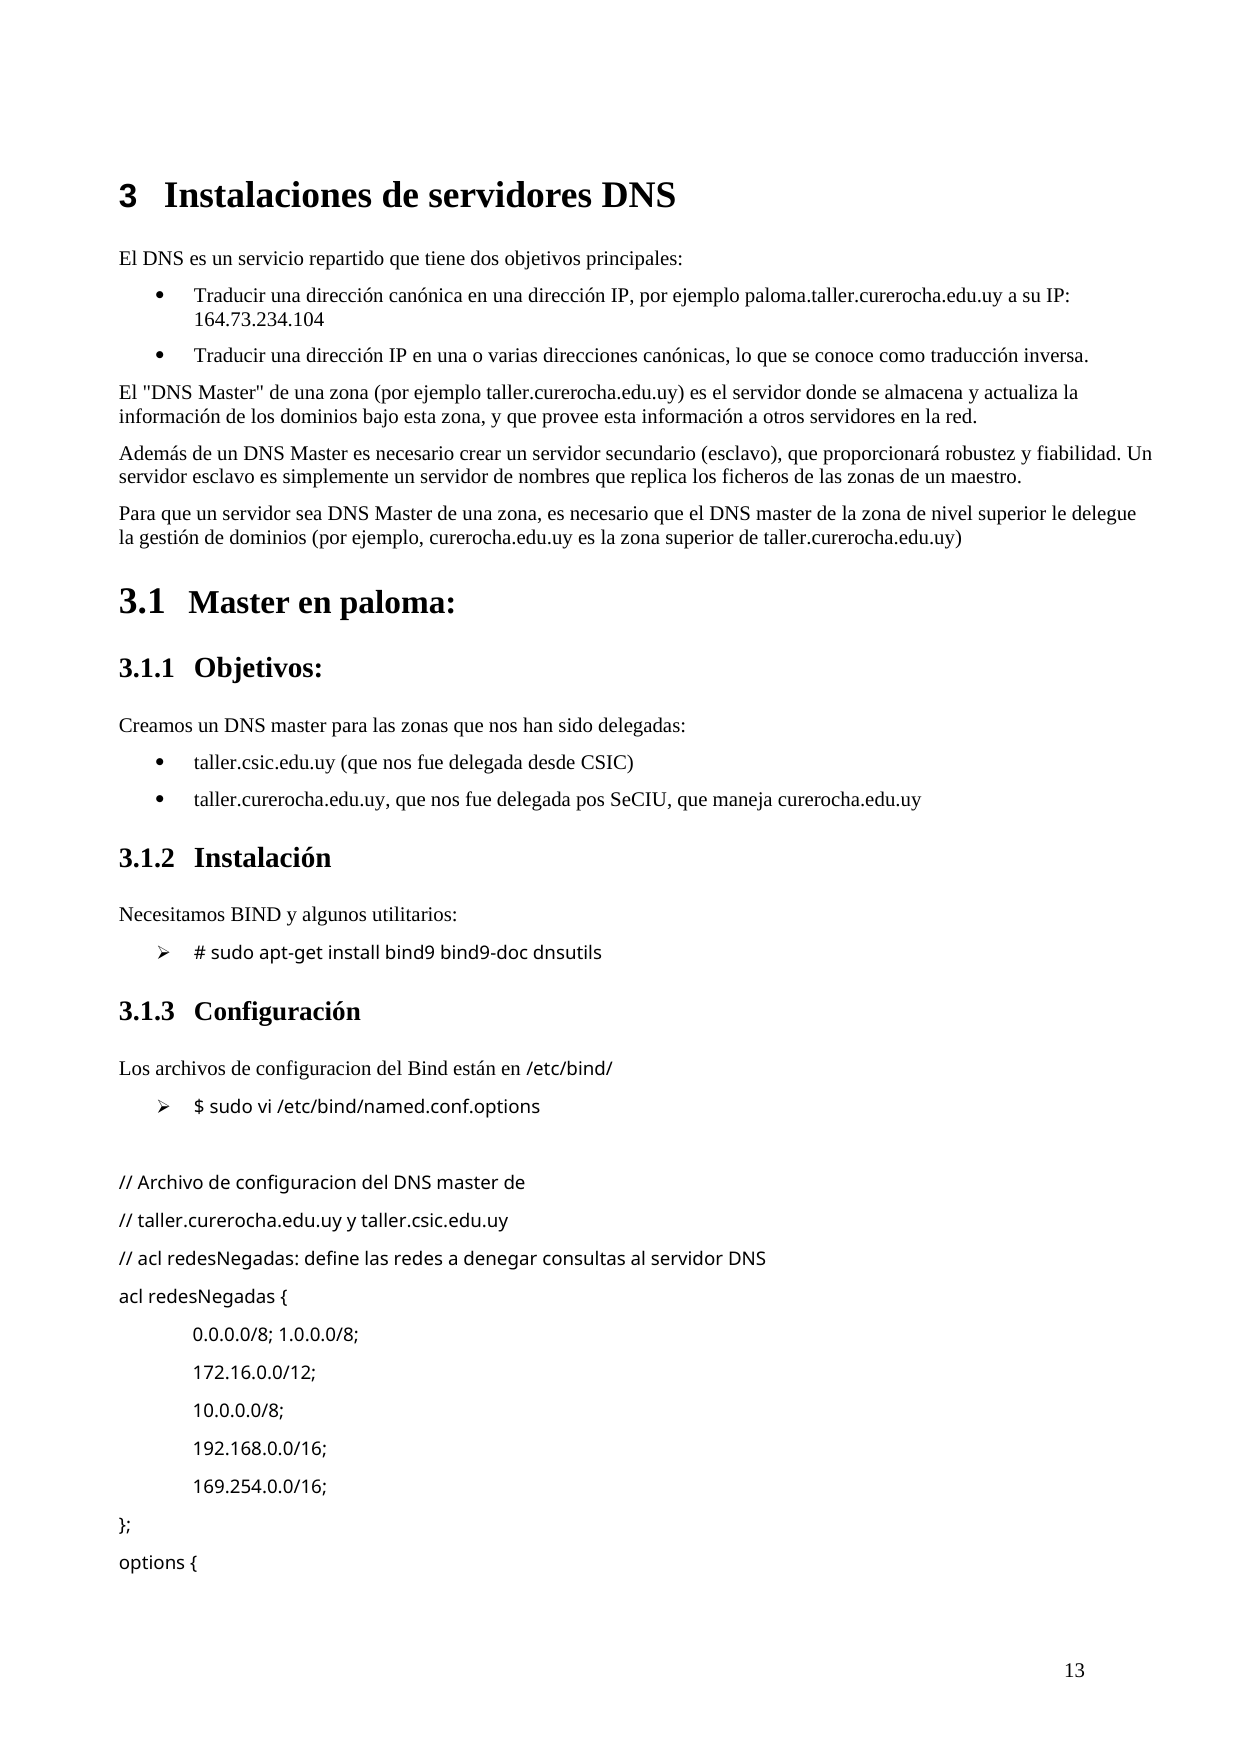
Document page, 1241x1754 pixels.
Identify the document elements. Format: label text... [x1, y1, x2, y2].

list taller.curerocha.edu.uy, que nos fue delegada pos SeCIU, que maneja curerocha.edu.uy [156, 786, 1153, 811]
text // acl redesNegadas: define las redes a denegar consultas al servidor DNS [119, 1245, 1153, 1271]
subtitle Instalación [119, 840, 1153, 873]
list taller.csic.edu.uy (que nos fue delegada desde CSIC) [156, 750, 1153, 774]
list Traducir una dirección canónica en una dirección IP, por ejemplo paloma.taller.curerocha.edu.uy a su IP: 164.73.234.104 [156, 283, 1153, 331]
text 0.0.0.0/8; 1.0.0.0/8; [119, 1321, 1153, 1347]
list $ sudo vi /etc/bind/named.conf.options [156, 1093, 1153, 1119]
text El DNS es un servicio repartido que tiene dos objetivos principales: [119, 246, 1153, 270]
text El "DNS Master" de una zona (por ejemplo taller.curerocha.edu.uy) es el servidor donde se almacena y actualiza la información de los dominios bajo esta zona, y que provee esta información a otros servidores en la red. [119, 380, 1153, 428]
text acl redesNegadas { [119, 1283, 1153, 1309]
text // Archivo de configuracion del DNS master de [119, 1169, 1153, 1195]
subtitle Objetivos: [119, 651, 1153, 684]
text Creamos un DNS master para las zonas que nos han sido delegadas: [119, 713, 1153, 737]
text }; [119, 1511, 1153, 1537]
text 169.254.0.0/16; [119, 1473, 1153, 1499]
list Traducir una dirección IP en una o varias direcciones canónicas, lo que se conoce como traducción inversa. [156, 343, 1153, 367]
text 10.0.0.0/8; [119, 1397, 1153, 1423]
text Necesitamos BIND y algunos utilitarios: [119, 902, 1153, 926]
text Además de un DNS Master es necesario crear un servidor secundario (esclavo), que proporcionará robustez y fiabilidad. Un servidor esclavo es simplemente un servidor de nombres que replica los ficheros de las zonas de un maestro. [119, 440, 1153, 488]
list # sudo apt-get install bind9 bind9-doc dnsutils [156, 939, 1153, 964]
text options { [119, 1549, 1153, 1575]
subtitle Configuración [119, 994, 1153, 1026]
text 172.16.0.0/12; [119, 1359, 1153, 1385]
subtitle Instalaciones de servidores DNS [119, 173, 1153, 216]
text // taller.curerocha.edu.uy y taller.csic.edu.uy [119, 1207, 1153, 1233]
text Para que un servidor sea DNS Master de una zona, es necesario que el DNS master de la zona de nivel superior le delegue la gestión de dominios (por ejemplo, curerocha.edu.uy es la zona superior de taller.curerocha.edu.uy) [119, 501, 1153, 549]
text 192.168.0.0/16; [119, 1435, 1153, 1461]
subtitle Master en paloma: [119, 578, 1153, 621]
text Los archivos de configuracion del Bind están en /etc/bind/ [119, 1055, 1153, 1081]
